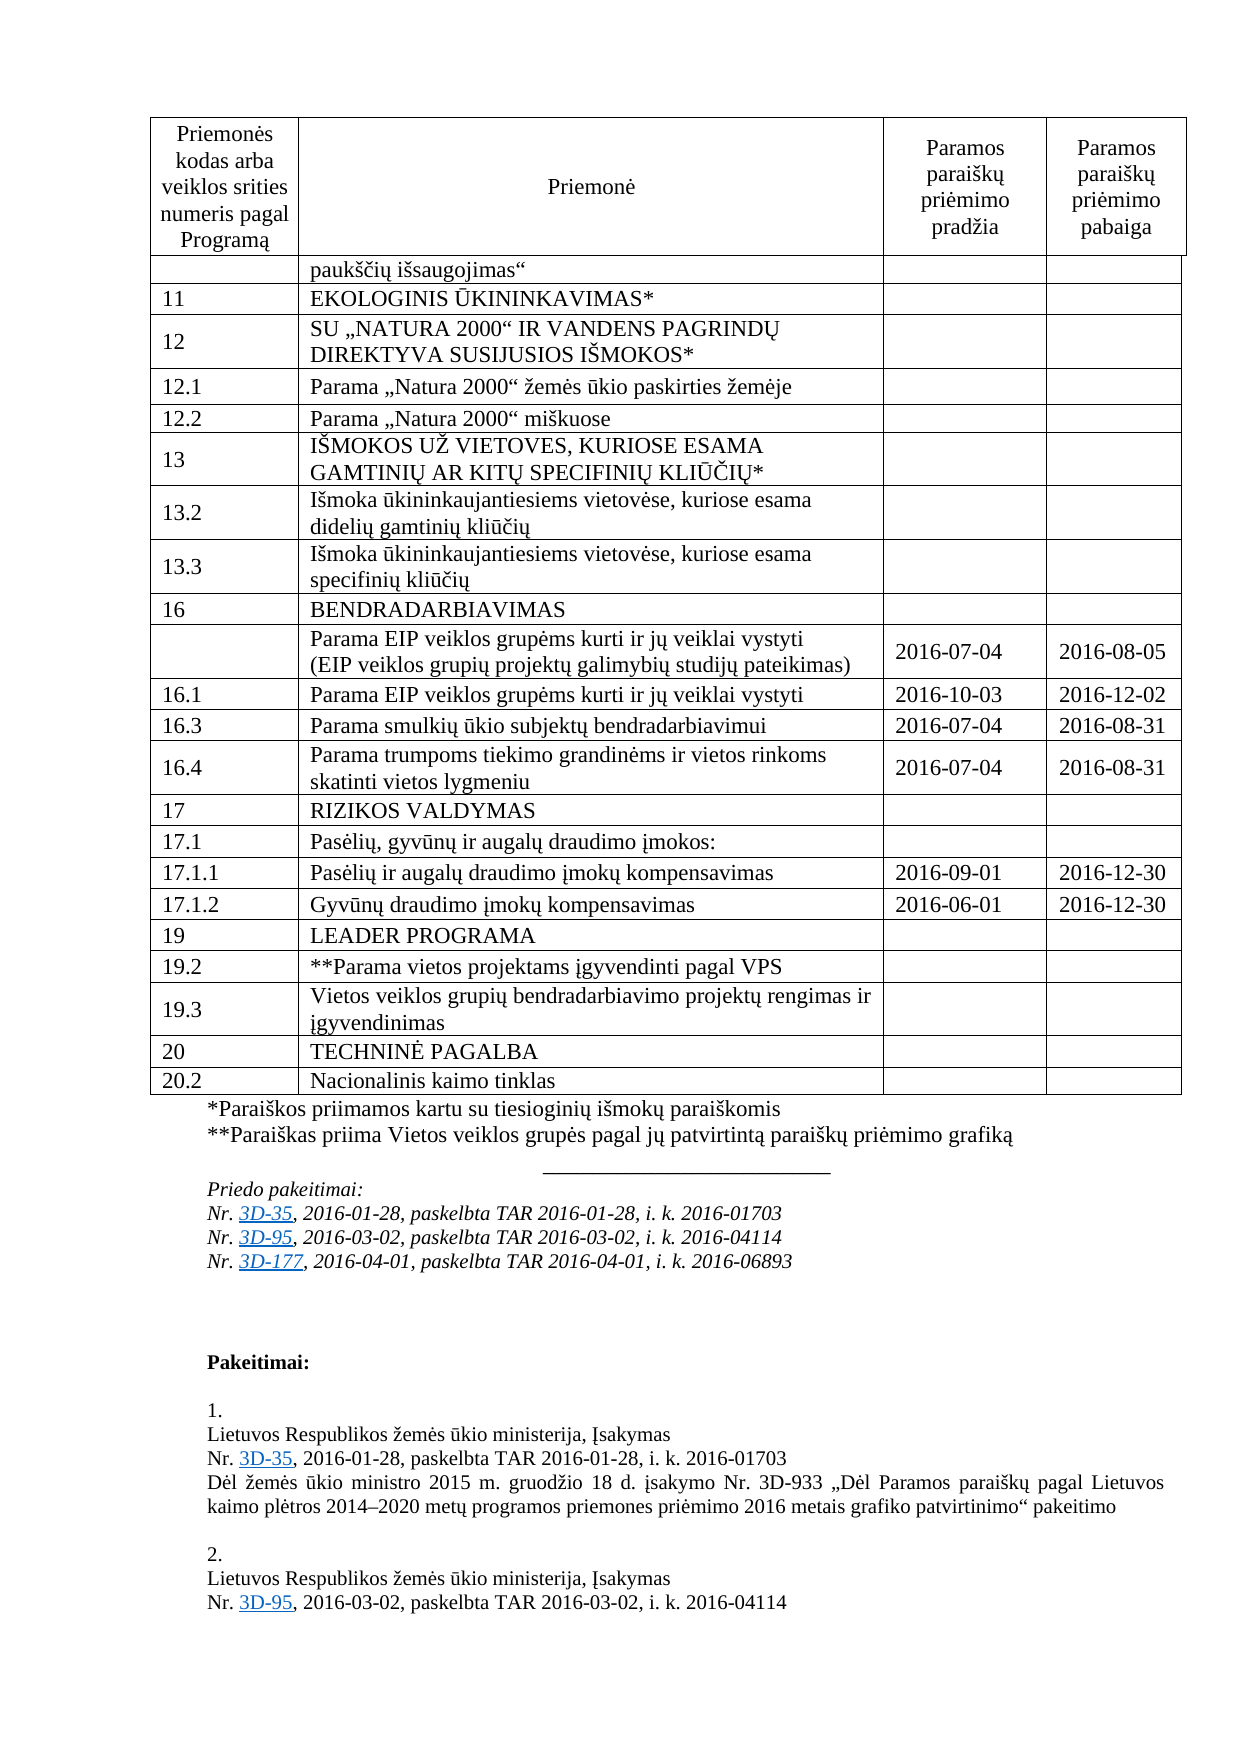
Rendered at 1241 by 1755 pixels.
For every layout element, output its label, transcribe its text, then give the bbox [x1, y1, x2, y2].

text **Paraiškas priima Vietos veiklos grupės pagal jų patvirtintą paraiškų priėmimo grafiką [207, 1121, 1167, 1148]
table_cell [1047, 405, 1181, 432]
table_cell 17 [151, 795, 298, 825]
table_cell [1047, 1036, 1181, 1067]
table_cell [1182, 283, 1186, 314]
table_cell [1047, 920, 1181, 950]
table_header Paramos paraiškų priėmimo pradžia [884, 118, 1046, 255]
text Nr. 3D-35, 2016-01-28, paskelbta TAR 2016-01-28, i. k. 2016-01703 [207, 1201, 1167, 1224]
table_cell [1047, 594, 1181, 624]
table_cell [1047, 256, 1181, 283]
table_cell Pasėlių, gyvūnų ir augalų draudimo įmokos: [299, 826, 883, 857]
table_cell EKOLOGINIS ŪKININKAVIMAS* [299, 284, 883, 314]
table_cell 19.2 [151, 951, 298, 982]
table_cell [1047, 540, 1181, 593]
table_cell 2016-12-30 [1047, 889, 1181, 919]
table_cell 17.1.1 [151, 858, 298, 888]
table_cell [1047, 433, 1181, 485]
table_cell 12 [151, 315, 298, 368]
table_cell [1182, 740, 1186, 794]
table_cell 2016-08-05 [1047, 625, 1181, 678]
table_cell 2016-12-30 [1047, 858, 1181, 888]
table_cell 2016-09-01 [884, 858, 1046, 888]
table_header Priemonė [299, 118, 883, 255]
table_cell [1047, 369, 1181, 404]
text 1. [207, 1398, 1167, 1422]
table_cell [1182, 950, 1186, 982]
table_cell [884, 486, 1046, 539]
table_cell [1182, 888, 1186, 919]
table_cell 19.3 [151, 983, 298, 1035]
table_cell IŠMOKOS UŽ VIETOVES, KURIOSE ESAMA GAMTINIŲ AR KITŲ SPECIFINIŲ KLIŪČIŲ* [299, 433, 883, 485]
text *Paraiškos priimamos kartu su tiesioginių išmokų paraiškomis [207, 1095, 1167, 1121]
table_cell [1182, 368, 1186, 404]
table_cell [1182, 256, 1186, 283]
text Nr. 3D-35, 2016-01-28, paskelbta TAR 2016-01-28, i. k. 2016-01703 [207, 1446, 1167, 1470]
text Priedo pakeitimai: [207, 1176, 1167, 1201]
text Nr. 3D-95, 2016-03-02, paskelbta TAR 2016-03-02, i. k. 2016-04114 [207, 1224, 1167, 1249]
table_cell [1182, 1067, 1186, 1094]
table_cell Nacionalinis kaimo tinklas [299, 1068, 883, 1094]
table_cell [884, 284, 1046, 314]
table_cell 2016-07-04 [884, 710, 1046, 740]
table_cell 2016-12-02 [1047, 679, 1181, 709]
table_cell Parama smulkių ūkio subjektų bendradarbiavimui [299, 710, 883, 740]
table_cell 2016-07-04 [884, 625, 1046, 678]
table_cell [884, 594, 1046, 624]
table_cell 2016-10-03 [884, 679, 1046, 709]
table_cell 16.4 [151, 741, 298, 794]
table_cell [151, 625, 298, 678]
text Dėl žemės ūkio ministro 2015 m. gruodžio 18 d. įsakymo Nr. 3D-933 „Dėl Paramos paraiškų pagal Lietuvos kaimo plėtros 2014–2020 metų programos priemones priėmimo 2016 metais grafiko patvirtinimo“ pakeitimo [207, 1470, 1167, 1518]
table_cell [884, 369, 1046, 404]
table_cell [884, 315, 1046, 368]
text 2. [207, 1542, 1167, 1566]
table_cell [1047, 795, 1181, 825]
table_cell [1182, 432, 1186, 485]
table_cell [884, 951, 1046, 982]
table_cell [1182, 709, 1186, 740]
table_cell 19 [151, 920, 298, 950]
table_cell [1047, 284, 1181, 314]
table_cell [884, 920, 1046, 950]
table_cell [1182, 624, 1186, 678]
table_cell 20.2 [151, 1068, 298, 1094]
table_cell BENDRADARBIAVIMAS [299, 594, 883, 624]
table_cell [1182, 1035, 1186, 1067]
table_cell [151, 256, 298, 283]
table_cell 11 [151, 284, 298, 314]
table_cell Parama „Natura 2000“ žemės ūkio paskirties žemėje [299, 369, 883, 404]
table_cell Išmoka ūkininkaujantiesiems vietovėse, kuriose esama specifinių kliūčių [299, 540, 883, 593]
table_cell [884, 256, 1046, 283]
table_cell [1047, 1068, 1181, 1094]
text Pakeitimai: [207, 1349, 1167, 1374]
table_header Priemonės kodas arba veiklos srities numeris pagal Programą [151, 118, 298, 255]
text Nr. 3D-177, 2016-04-01, paskelbta TAR 2016-04-01, i. k. 2016-06893 [207, 1249, 1167, 1273]
table_cell Išmoka ūkininkaujantiesiems vietovėse, kuriose esama didelių gamtinių kliūčių [299, 486, 883, 539]
table_cell 17.1 [151, 826, 298, 857]
table_cell [1182, 314, 1186, 368]
table_cell 12.1 [151, 369, 298, 404]
table_cell [1182, 825, 1186, 857]
table_cell 13.2 [151, 486, 298, 539]
table_cell 13 [151, 433, 298, 485]
text _______________________ [207, 1148, 1167, 1176]
table_cell [884, 540, 1046, 593]
table_cell [884, 983, 1046, 1035]
table_cell 2016-06-01 [884, 889, 1046, 919]
text Lietuvos Respublikos žemės ūkio ministerija, Įsakymas [207, 1422, 1167, 1446]
table_cell Parama EIP veiklos grupėms kurti ir jų veiklai vystyti [299, 679, 883, 709]
table_cell TECHNINĖ PAGALBA [299, 1036, 883, 1067]
table_cell [1182, 539, 1186, 593]
table_cell [1047, 315, 1181, 368]
table_cell [1182, 485, 1186, 539]
table_cell 20 [151, 1036, 298, 1067]
table_cell [1182, 857, 1186, 888]
table_cell SU „NATURA 2000“ IR VANDENS PAGRINDŲ DIREKTYVA SUSIJUSIOS IŠMOKOS* [299, 315, 883, 368]
table_cell **Parama vietos projektams įgyvendinti pagal VPS [299, 951, 883, 982]
table_cell 2016-08-31 [1047, 741, 1181, 794]
table_cell [884, 826, 1046, 857]
text Lietuvos Respublikos žemės ūkio ministerija, Įsakymas [207, 1566, 1167, 1590]
table_cell 2016-07-04 [884, 741, 1046, 794]
table_cell Parama EIP veiklos grupėms kurti ir jų veiklai vystyti (EIP veiklos grupių projektų galimybių studijų pateikimas) [299, 625, 883, 678]
table_cell 16 [151, 594, 298, 624]
table_cell [1182, 794, 1186, 825]
table_cell [1182, 593, 1186, 624]
table_cell [1047, 826, 1181, 857]
table_cell [884, 433, 1046, 485]
table_cell 16.1 [151, 679, 298, 709]
table_header Paramos paraiškų priėmimo pabaiga [1047, 118, 1186, 255]
table_cell Parama trumpoms tiekimo grandinėms ir vietos rinkoms skatinti vietos lygmeniu [299, 741, 883, 794]
table_cell [1047, 951, 1181, 982]
table_cell Vietos veiklos grupių bendradarbiavimo projektų rengimas ir įgyvendinimas [299, 983, 883, 1035]
table_cell 16.3 [151, 710, 298, 740]
table_cell [884, 405, 1046, 432]
table_cell Parama „Natura 2000“ miškuose [299, 405, 883, 432]
table_cell [1047, 486, 1181, 539]
table_cell 12.2 [151, 405, 298, 432]
table_cell [884, 795, 1046, 825]
table_cell [1182, 919, 1186, 950]
table_cell 13.3 [151, 540, 298, 593]
table_cell [1182, 982, 1186, 1035]
table_cell LEADER PROGRAMA [299, 920, 883, 950]
text Nr. 3D-95, 2016-03-02, paskelbta TAR 2016-03-02, i. k. 2016-04114 [207, 1590, 1167, 1614]
table_cell [884, 1036, 1046, 1067]
table_cell 17.1.2 [151, 889, 298, 919]
table_cell RIZIKOS VALDYMAS [299, 795, 883, 825]
table_cell [884, 1068, 1046, 1094]
table_cell paukščių išsaugojimas“ [299, 256, 883, 283]
table_cell 2016-08-31 [1047, 710, 1181, 740]
table_cell [1182, 404, 1186, 432]
table_cell [1182, 678, 1186, 709]
table_cell Gyvūnų draudimo įmokų kompensavimas [299, 889, 883, 919]
table_cell Pasėlių ir augalų draudimo įmokų kompensavimas [299, 858, 883, 888]
table_cell [1047, 983, 1181, 1035]
